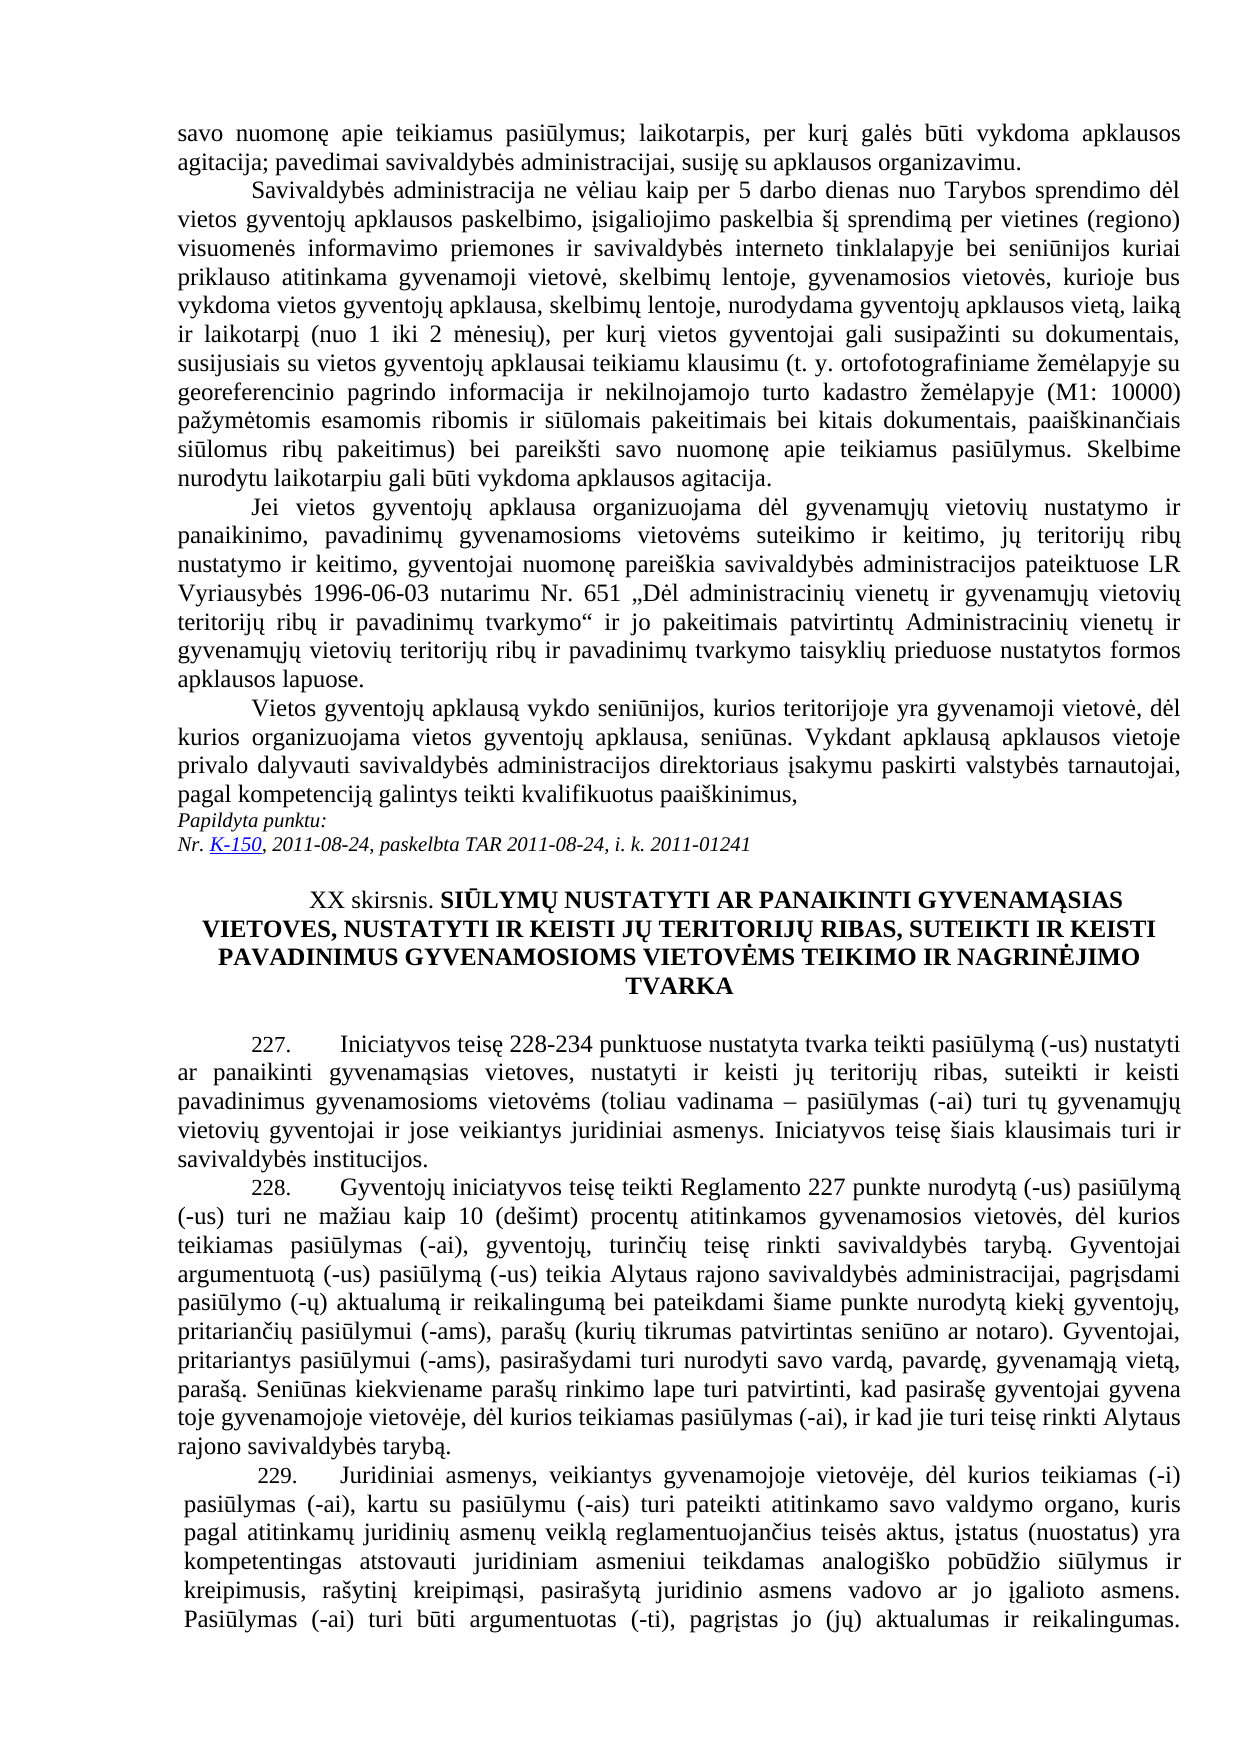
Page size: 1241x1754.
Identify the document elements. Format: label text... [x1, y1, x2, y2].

text 227. Iniciatyvos teisę 228-234 punktuose nustatyta tvarka teikti pasiūlymą (-us) nustatyti ar panaikinti gyvenamąsias vietoves, nustatyti ir keisti jų teritorijų ribas, suteikti ir keisti pavadinimus gyvenamosioms vietovėms (toliau vadinama – pasiūlymas (-ai) turi tų gyvenamųjų vietovių gyventojai ir jose veikiantys juridiniai asmenys. Iniciatyvos teisę šiais klausimais turi ir savivaldybės institucijos. [177, 1029, 1181, 1172]
text 228. Gyventojų iniciatyvos teisę teikti Reglamento 227 punkte nurodytą (-us) pasiūlymą (-us) turi ne mažiau kaip 10 (dešimt) procentų atitinkamos gyvenamosios vietovės, dėl kurios teikiamas pasiūlymas (-ai), gyventojų, turinčių teisę rinkti savivaldybės tarybą. Gyventojai argumentuotą (-us) pasiūlymą (-us) teikia Alytaus rajono savivaldybės administracijai, pagrįsdami pasiūlymo (-ų) aktualumą ir reikalingumą bei pateikdami šiame punkte nurodytą kiekį gyventojų, pritariančių pasiūlymui (-ams), parašų (kurių tikrumas patvirtintas seniūno ar notaro). Gyventojai, pritariantys pasiūlymui (-ams), pasirašydami turi nurodyti savo vardą, pavardę, gyvenamąją vietą, parašą. Seniūnas kiekviename parašų rinkimo lape turi patvirtinti, kad pasirašę gyventojai gyvena toje gyvenamojoje vietovėje, dėl kurios teikiamas pasiūlymas (-ai), ir kad jie turi teisę rinkti Alytaus rajono savivaldybės tarybą. [177, 1172, 1181, 1460]
text Vietos gyventojų apklausą vykdo seniūnijos, kurios teritorijoje yra gyvenamoji vietovė, dėl kurios organizuojama vietos gyventojų apklausa, seniūnas. Vykdant apklausą apklausos vietoje privalo dalyvauti savivaldybės administracijos direktoriaus įsakymu paskirti valstybės tarnautojai, pagal kompetenciją galintys teikti kvalifikuotus paaiškinimus, [177, 693, 1181, 808]
text Jei vietos gyventojų apklausa organizuojama dėl gyvenamųjų vietovių nustatymo ir panaikinimo, pavadinimų gyvenamosioms vietovėms suteikimo ir keitimo, jų teritorijų ribų nustatymo ir keitimo, gyventojai nuomonę pareiškia savivaldybės administracijos pateiktuose LR Vyriausybės 1996-06-03 nutarimu Nr. 651 „Dėl administracinių vienetų ir gyvenamųjų vietovių teritorijų ribų ir pavadinimų tvarkymo“ ir jo pakeitimais patvirtintų Administracinių vienetų ir gyvenamųjų vietovių teritorijų ribų ir pavadinimų tvarkymo taisyklių prieduose nustatytos formos apklausos lapuose. [177, 492, 1181, 693]
text Savivaldybės administracija ne vėliau kaip per 5 darbo dienas nuo Tarybos sprendimo dėl vietos gyventojų apklausos paskelbimo, įsigaliojimo paskelbia šį sprendimą per vietines (regiono) visuomenės informavimo priemones ir savivaldybės interneto tinklalapyje bei seniūnijos kuriai priklauso atitinkama gyvenamoji vietovė, skelbimų lentoje, gyvenamosios vietovės, kurioje bus vykdoma vietos gyventojų apklausa, skelbimų lentoje, nurodydama gyventojų apklausos vietą, laiką ir laikotarpį (nuo 1 iki 2 mėnesių), per kurį vietos gyventojai gali susipažinti su dokumentais, susijusiais su vietos gyventojų apklausai teikiamu klausimu (t. y. ortofotografiniame žemėlapyje su georeferencinio pagrindo informacija ir nekilnojamojo turto kadastro žemėlapyje (M1: 10000) pažymėtomis esamomis ribomis ir siūlomais pakeitimais bei kitais dokumentais, paaiškinančiais siūlomus ribų pakeitimus) bei pareikšti savo nuomonę apie teikiamus pasiūlymus. Skelbime nurodytu laikotarpiu gali būti vykdoma apklausos agitacija. [177, 176, 1181, 492]
text 229. Juridiniai asmenys, veikiantys gyvenamojoje vietovėje, dėl kurios teikiamas (-i) pasiūlymas (-ai), kartu su pasiūlymu (-ais) turi pateikti atitinkamo savo valdymo organo, kuris pagal atitinkamų juridinių asmenų veiklą reglamentuojančius teisės aktus, įstatus (nuostatus) yra kompetentingas atstovauti juridiniam asmeniui teikdamas analogiško pobūdžio siūlymus ir kreipimusis, rašytinį kreipimąsi, pasirašytą juridinio asmens vadovo ar jo įgalioto asmens. Pasiūlymas (-ai) turi būti argumentuotas (-ti), pagrįstas jo (jų) aktualumas ir reikalingumas. [183, 1460, 1181, 1632]
text Papildyta punktu: [177, 808, 1181, 832]
text savo nuomonę apie teikiamus pasiūlymus; laikotarpis, per kurį galės būti vykdoma apklausos agitacija; pavedimai savivaldybės administracijai, susiję su apklausos organizavimu. [177, 118, 1181, 176]
text XX skirsnis. SIŪLYMŲ NUSTATYTI AR PANAIKINTI GYVENAMĄSIAS VIETOVES, NUSTATYTI IR KEISTI JŲ TERITORIJŲ RIBAS, SUTEIKTI IR KEISTI PAVADINIMUS GYVENAMOSIOMS VIETOVĖMS TEIKIMO IR NAGRINĖJIMO TVARKA [177, 885, 1181, 1000]
text Nr. K-150, 2011-08-24, paskelbta TAR 2011-08-24, i. k. 2011-01241 [177, 832, 1181, 856]
